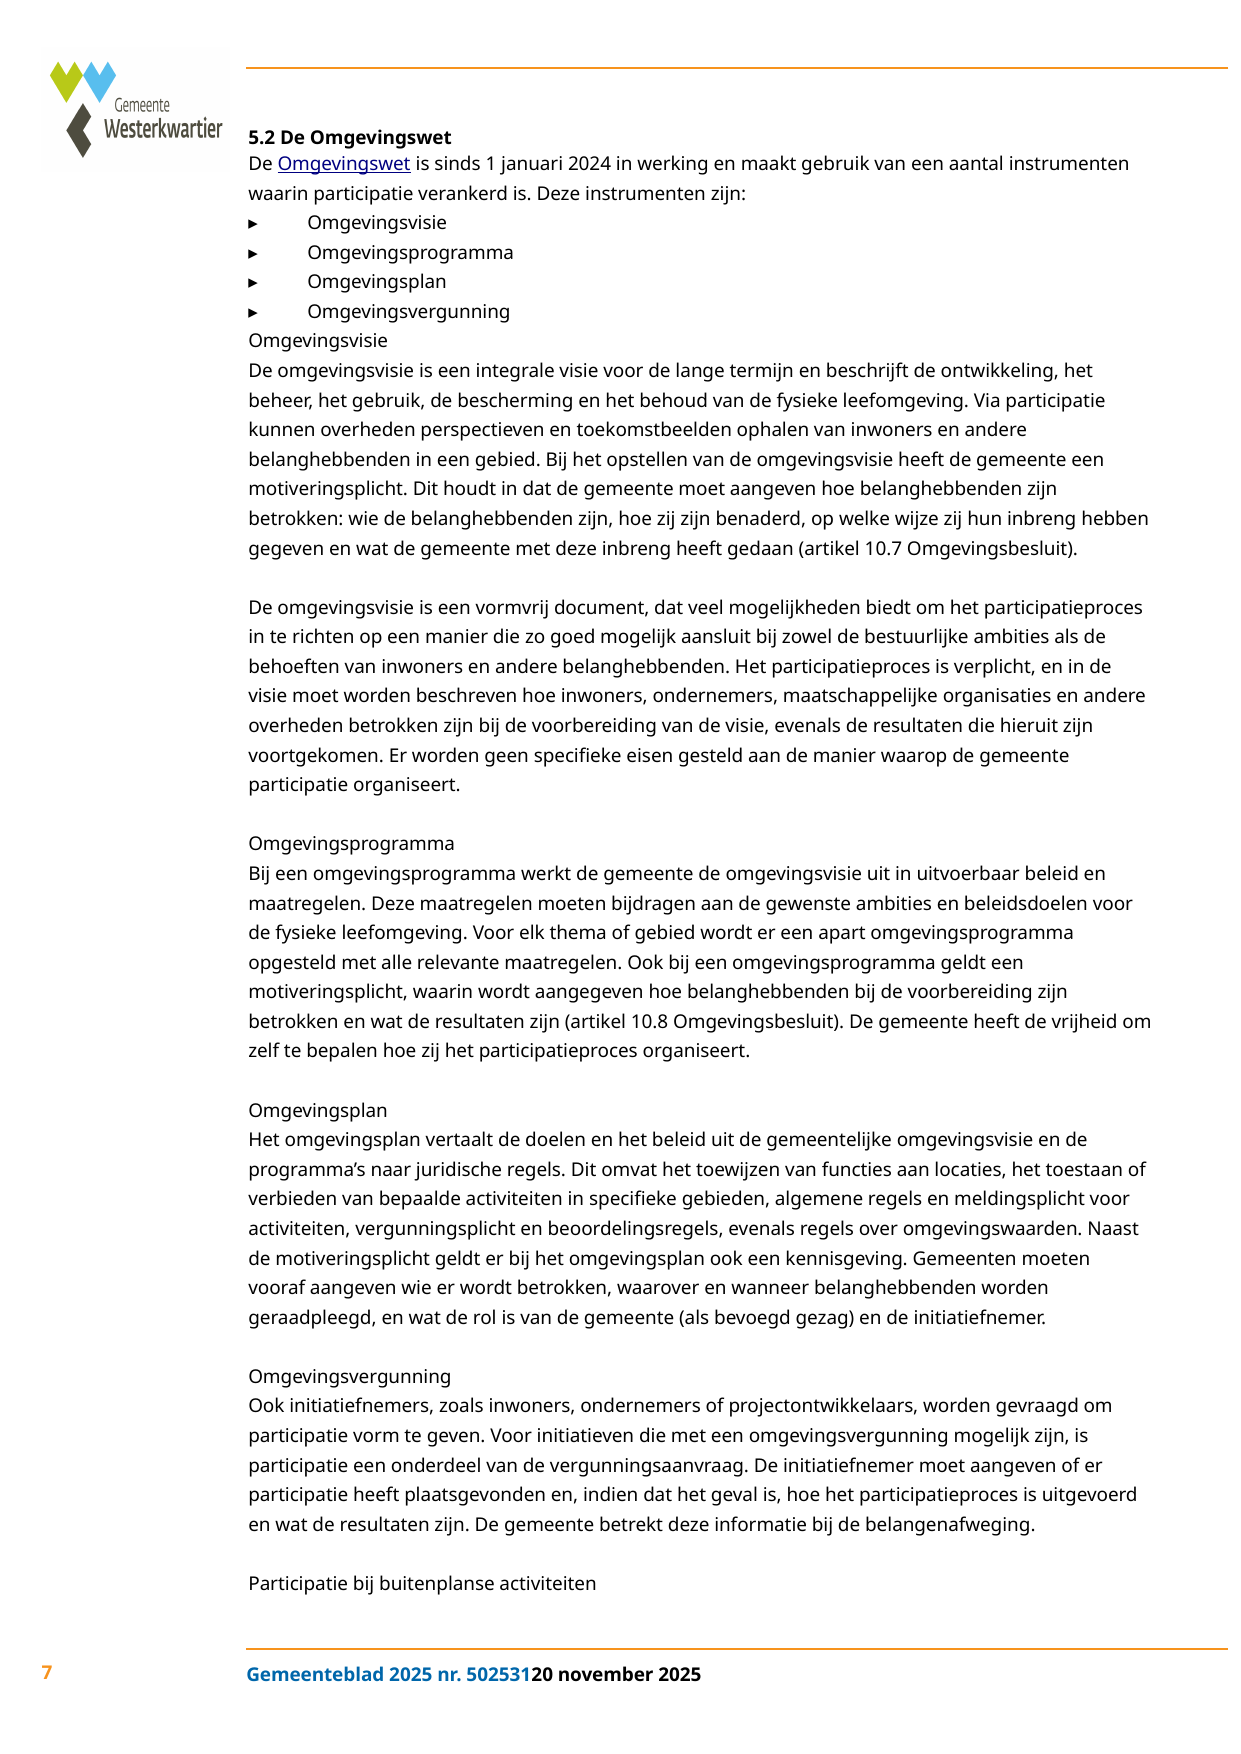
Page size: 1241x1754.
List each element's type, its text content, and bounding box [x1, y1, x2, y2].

text De omgevingsvisie is een integrale visie voor de lange termijn en beschrijft de ontwikkeling, het beheer, het gebruik, de bescherming en het behoud van de fysieke leefomgeving. Via participatie kunnen overheden perspectieven en toekomstbeelden ophalen van inwoners en andere belanghebbenden in een gebied. Bij het opstellen van de omgevingsvisie heeft de gemeente een motiveringsplicht. Dit houdt in dat de gemeente moet aangeven hoe belanghebbenden zijn betrokken: wie de belanghebbenden zijn, hoe zij zijn benaderd, op welke wijze zij hun inbreng hebben gegeven en wat de gemeente met deze inbreng heeft gedaan (artikel 10.7 Omgevingsbesluit). [248, 357, 1152, 560]
text De omgevingsvisie is een vormvrij document, dat veel mogelijkheden biedt om het participatieproces in te richten op een manier die zo goed mogelijk aansluit bij zowel de bestuurlijke ambities als de behoeften van inwoners en andere belanghebbenden. Het participatieproces is verplicht, en in de visie moet worden beschreven hoe inwoners, ondernemers, maatschappelijke organisaties en andere overheden betrokken zijn bij de voorbereiding van de visie, evenals de resultaten die hieruit zijn voortgekomen. Er worden geen specifieke eisen gesteld aan de manier waarop de gemeente participatie organiseert. [248, 594, 1152, 797]
list Omgevingsplan [248, 268, 1152, 294]
picture [41, 47, 231, 172]
list Omgevingsprogramma [248, 239, 1152, 264]
text Participatie bij buitenplanse activiteiten [248, 1570, 1152, 1596]
text Omgevingsvergunning [248, 1363, 1152, 1389]
text De Omgevingswet is sinds 1 januari 2024 in werking en maakt gebruik van een aantal instrumenten waarin participatie verankerd is. Deze instrumenten zijn: [248, 150, 1152, 205]
text Ook initiatiefnemers, zoals inwoners, ondernemers of projectontwikkelaars, worden gevraagd om participatie vorm te geven. Voor initiatieven die met een omgevingsvergunning mogelijk zijn, is participatie een onderdeel van de vergunningsaanvraag. De initiatiefnemer moet aangeven of er participatie heeft plaatsgevonden en, indien dat het geval is, hoe het participatieproces is uitgevoerd en wat de resultaten zijn. De gemeente betrekt deze informatie bij de belangenafweging. [248, 1393, 1152, 1537]
list Omgevingsvergunning [248, 298, 1152, 324]
text Het omgevingsplan vertaalt de doelen en het beleid uit de gemeentelijke omgevingsvisie en de programma’s naar juridische regels. Dit omvat het toewijzen van functies aan locaties, het toestaan of verbieden van bepaalde activiteiten in specifieke gebieden, algemene regels en meldingsplicht voor activiteiten, vergunningsplicht en beoordelingsregels, evenals regels over omgevingswaarden. Naast de motiveringsplicht geldt er bij het omgevingsplan ook een kennisgeving. Gemeenten moeten vooraf aangeven wie er wordt betrokken, waarover en wanneer belanghebbenden worden geraadpleegd, en wat de rol is van de gemeente (als bevoegd gezag) en de initiatiefnemer. [248, 1126, 1152, 1329]
text 5.2 De Omgevingswet [248, 124, 1152, 150]
text Bij een omgevingsprogramma werkt de gemeente de omgevingsvisie uit in uitvoerbaar beleid en maatregelen. Deze maatregelen moeten bijdragen aan de gewenste ambities en beleidsdoelen voor de fysieke leefomgeving. Voor elk thema of gebied wordt er een apart omgevingsprogramma opgesteld met alle relevante maatregelen. Ook bij een omgevingsprogramma geldt een motiveringsplicht, waarin wordt aangegeven hoe belanghebbenden bij de voorbereiding zijn betrokken en wat de resultaten zijn (artikel 10.8 Omgevingsbesluit). De gemeente heeft de vrijheid om zelf te bepalen hoe zij het participatieproces organiseert. [248, 860, 1152, 1063]
text Omgevingsplan [248, 1097, 1152, 1122]
list Omgevingsvisie [248, 209, 1152, 235]
text Omgevingsprogramma [248, 831, 1152, 856]
text Omgevingsvisie [248, 328, 1152, 353]
